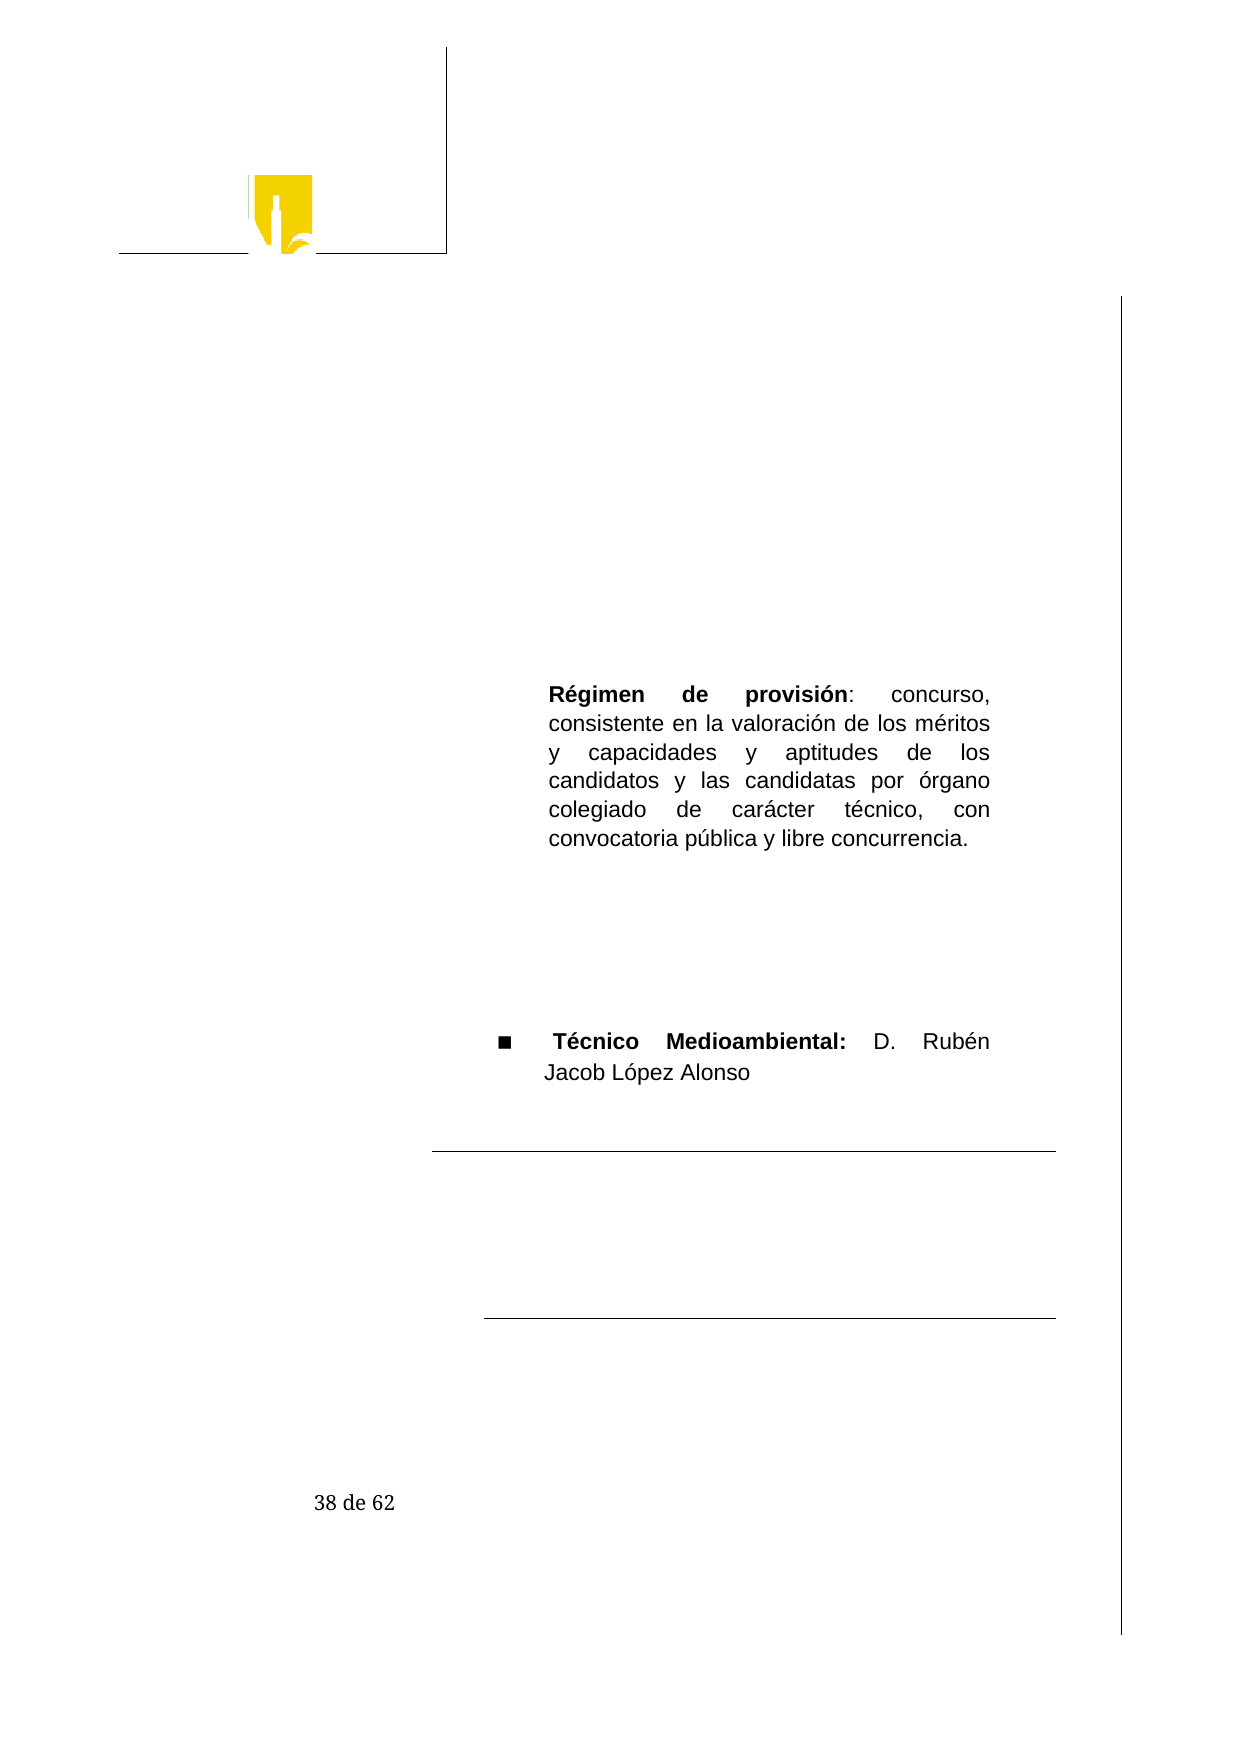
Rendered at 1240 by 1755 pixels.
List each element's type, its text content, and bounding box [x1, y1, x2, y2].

text Régimen de provisión: concurso, consistente en la valoración de los méritos y capacidades y aptitudes de los candidatos y las candidatas por órgano colegiado de carácter técnico, con convocatoria pública y libre concurrencia. [484, 651, 1055, 852]
text [484, 616, 1055, 650]
list Técnico Medioambiental: D. Rubén Jacob López Alonso [432, 959, 1055, 1150]
